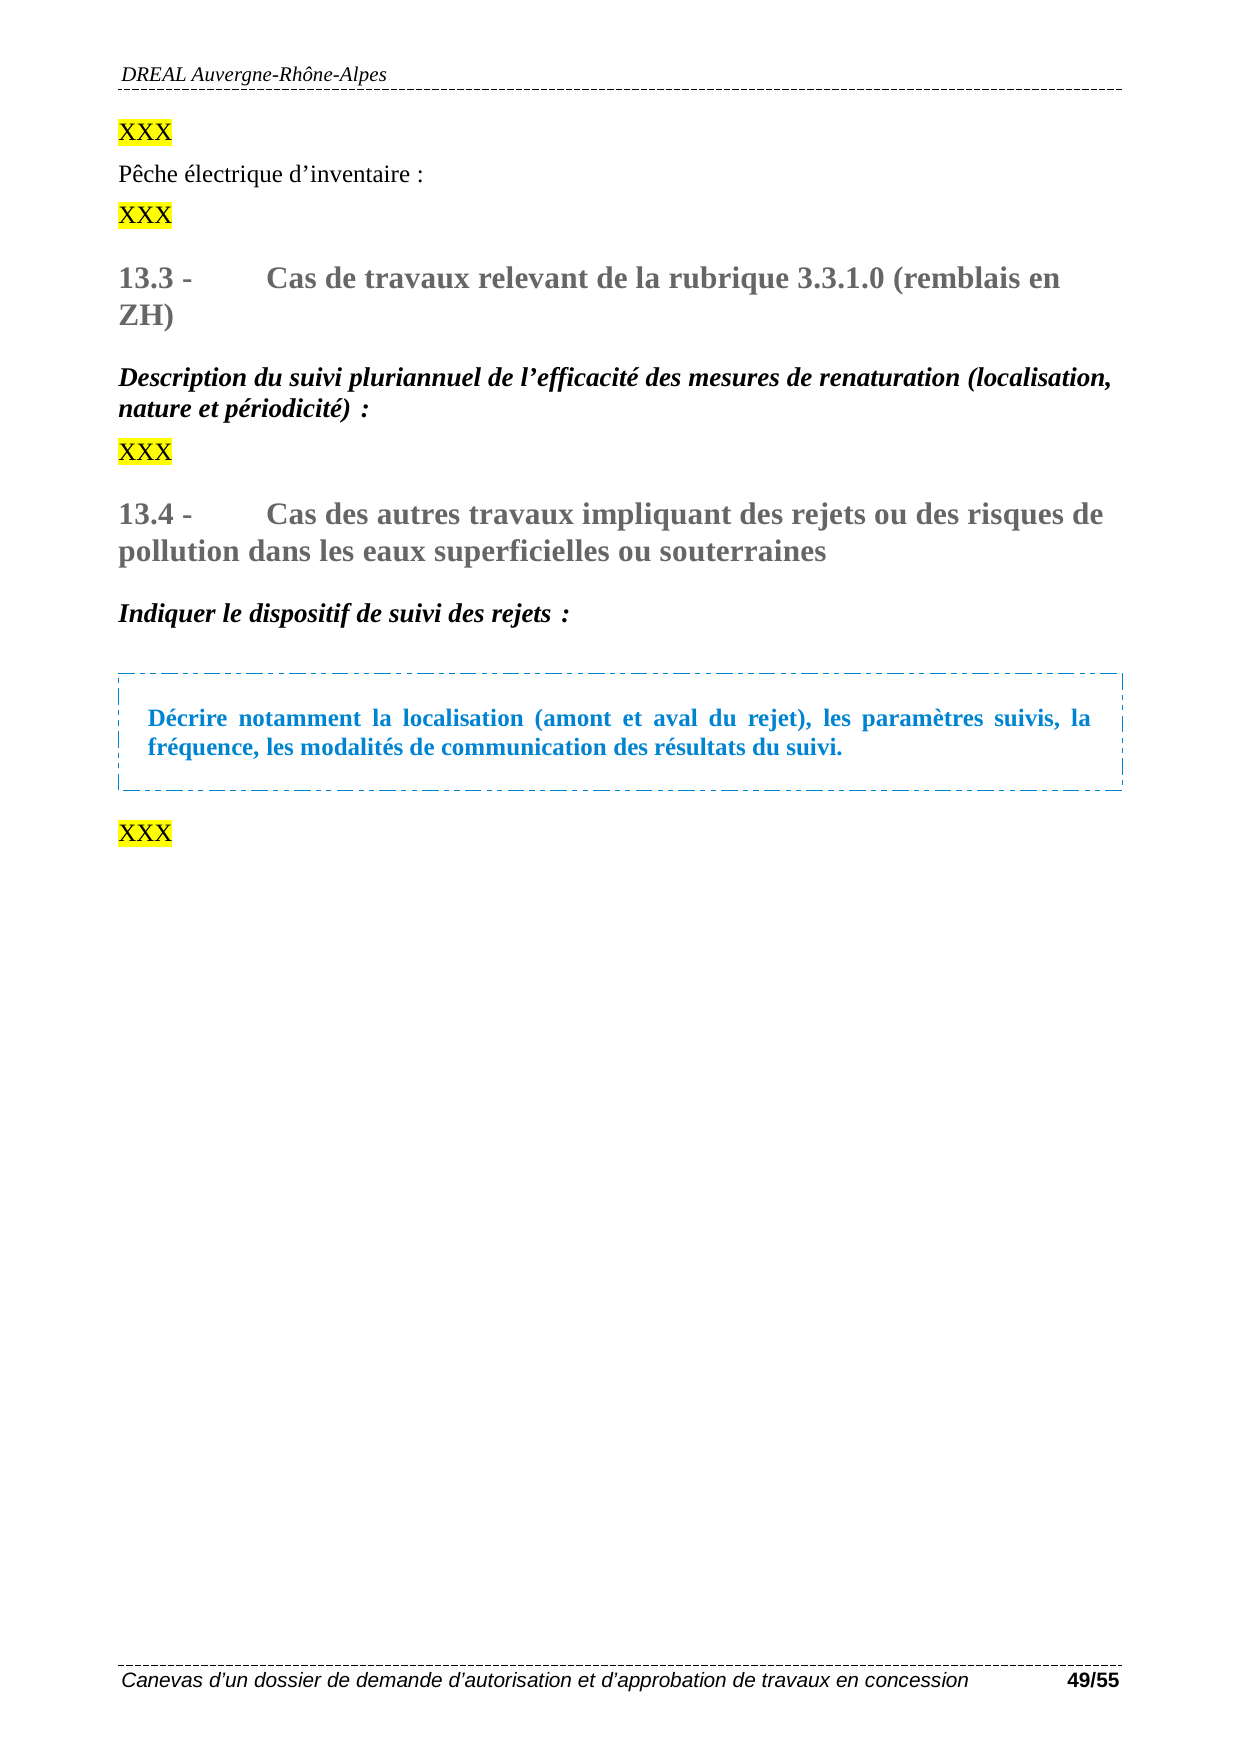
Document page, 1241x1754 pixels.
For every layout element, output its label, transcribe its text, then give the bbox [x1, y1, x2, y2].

subtitle Cas des autres travaux impliquant des rejets ou des risques de pollution dans les eaux superficielles ou souterraines [118, 495, 1122, 568]
text Pêche électrique d’inventaire : [118, 160, 1122, 187]
text Décrire notamment la localisation (amont et aval du rejet), les paramètres suivis, la fréquence, les modalités de communication des résultats du suivi. [118, 673, 1122, 790]
subtitle Cas de travaux relevant de la rubrique 3.3.1.0 (remblais en ZH) [118, 259, 1122, 332]
text Indiquer le dispositif de suivi des rejets : [118, 597, 1122, 628]
text XXX [118, 118, 1122, 146]
text XXX [118, 202, 1122, 229]
text XXX [118, 819, 1122, 847]
text XXX [118, 438, 1122, 465]
text Description du suivi pluriannuel de l’efficacité des mesures de renaturation (localisation, nature et périodicité) : [118, 361, 1122, 423]
